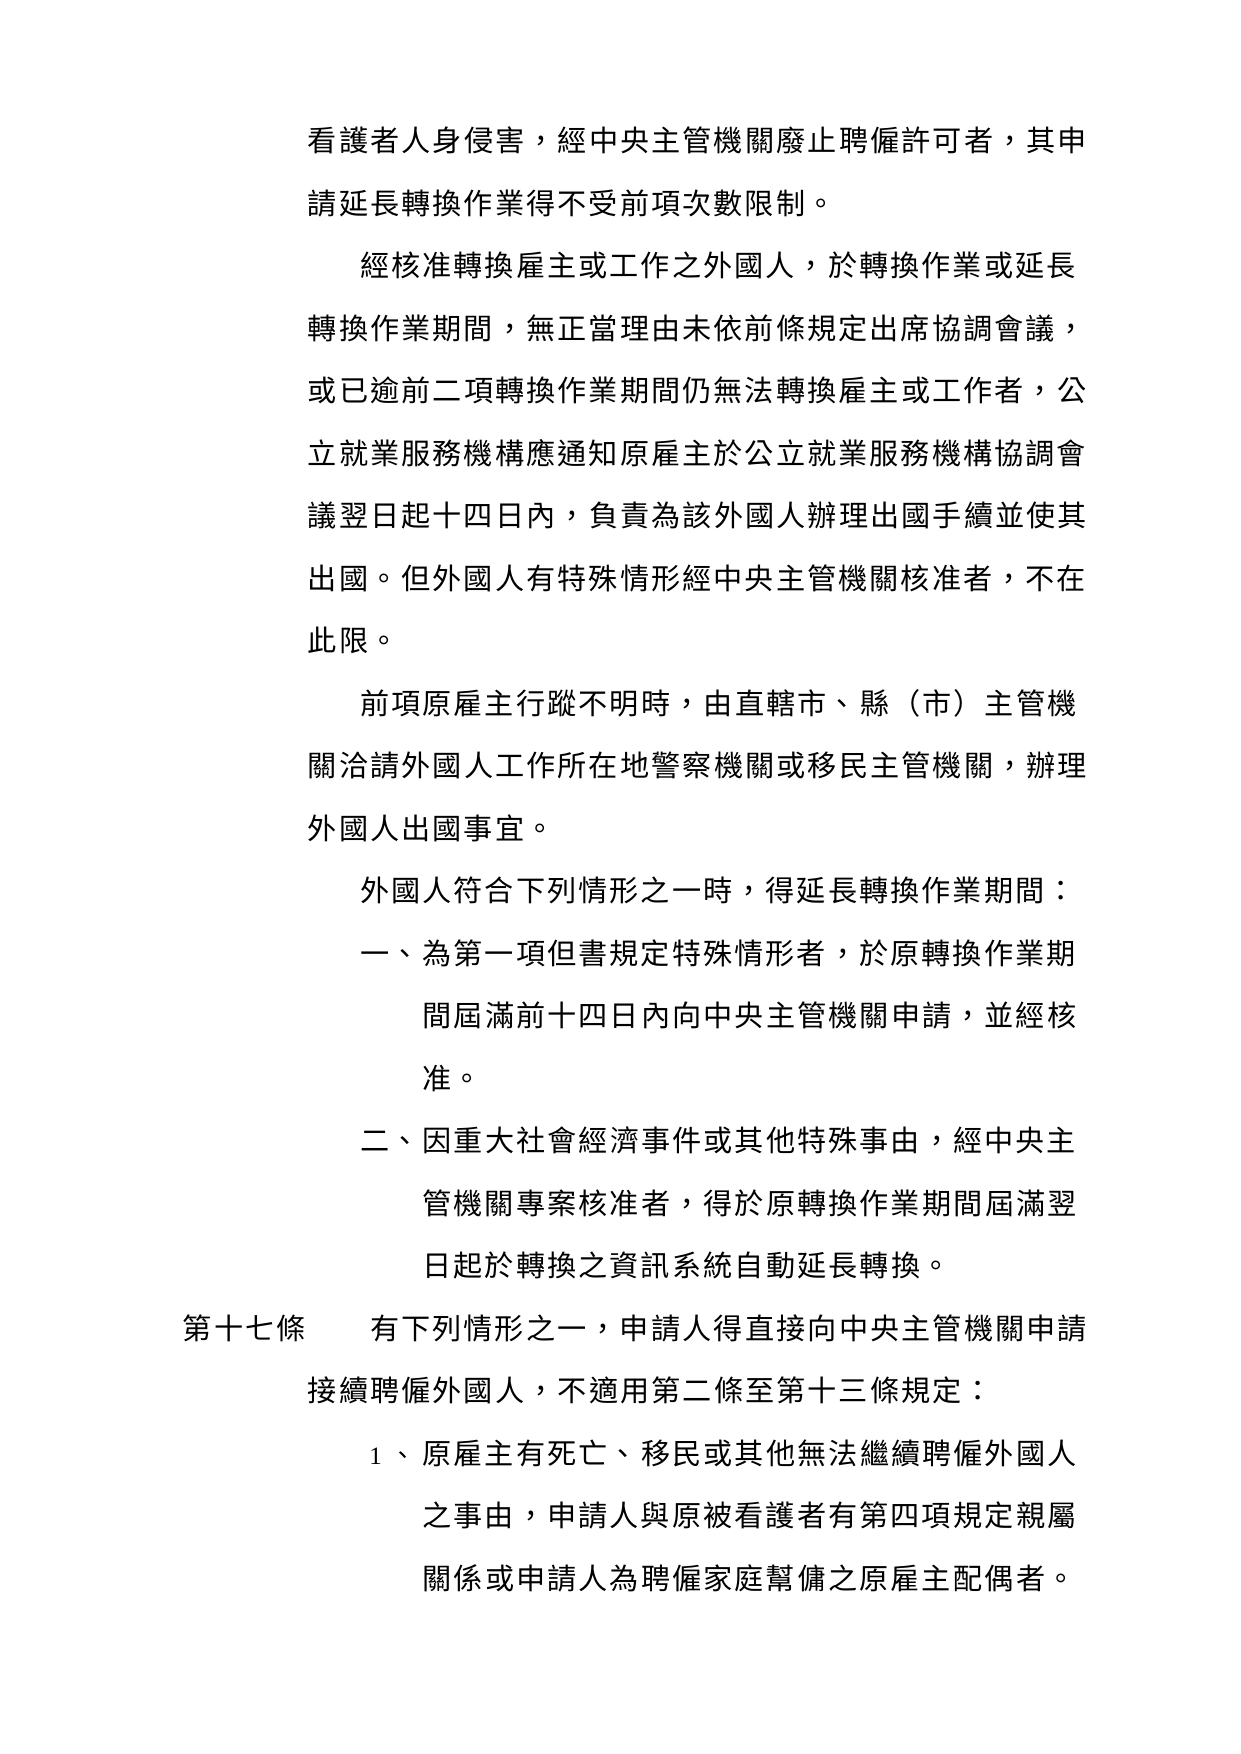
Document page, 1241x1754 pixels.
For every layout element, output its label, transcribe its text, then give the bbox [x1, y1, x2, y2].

text 經核准轉換雇主或工作之外國人，於轉換作業或延長轉換作業期間，無正當理由未依前條規定出席協調會議，或已逾前二項轉換作業期間仍無法轉換雇主或工作者，公立就業服務機構應通知原雇主於公立就業服務機構協調會議翌日起十四日內，負責為該外國人辦理出國手續並使其出國。但外國人有特殊情形經中央主管機關核准者，不在此限。 [300, 222, 1088, 660]
text 一、為第一項但書規定特殊情形者，於原轉換作業期間屆滿前十四日內向中央主管機關申請，並經核准。 [359, 910, 1088, 1097]
text 二、因重大社會經濟事件或其他特殊事由，經中央主管機關專案核准者，得於原轉換作業期間屆滿翌日起於轉換之資訊系統自動延長轉換。 [359, 1097, 1088, 1285]
text 前項原雇主行蹤不明時，由直轄市、縣（市）主管機關洽請外國人工作所在地警察機關或移民主管機關，辦理外國人出國事宜。 [300, 660, 1088, 847]
list 原雇主有死亡、移民或其他無法繼續聘僱外國人之事由，申請人與原被看護者有第四項規定親屬關係或申請人為聘僱家庭幫傭之原雇主配偶者。 [361, 1410, 1088, 1597]
text 外國人符合下列情形之一時，得延長轉換作業期間： [300, 847, 1088, 910]
text 看護者人身侵害，經中央主管機關廢止聘僱許可者，其申請延長轉換作業得不受前項次數限制。 [300, 97, 1088, 222]
text 第十七條 有下列情形之一，申請人得直接向中央主管機關申請接續聘僱外國人，不適用第二條至第十三條規定： [182, 1285, 1088, 1410]
